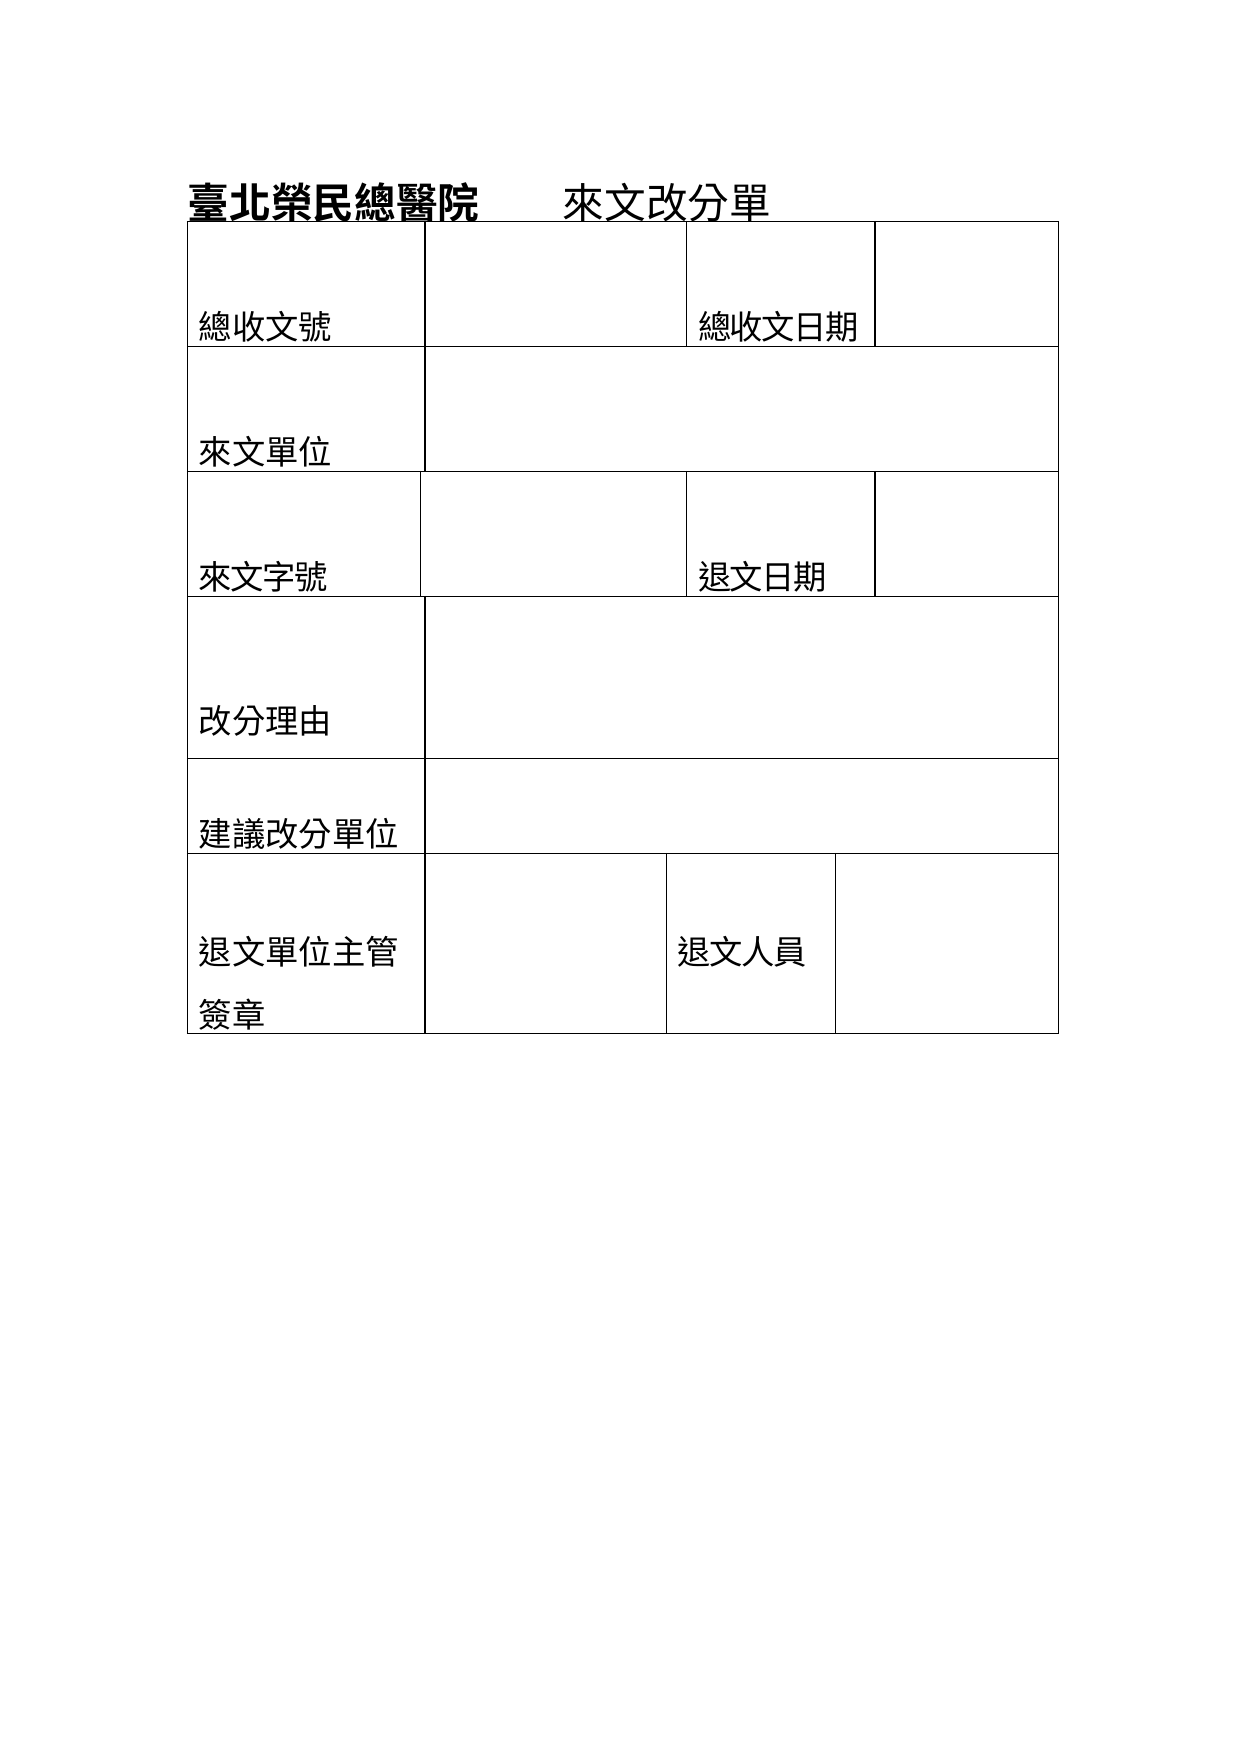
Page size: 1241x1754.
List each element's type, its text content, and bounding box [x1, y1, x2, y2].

table_cell [426, 597, 1058, 758]
table_cell 建議改分單位 [188, 759, 424, 853]
table_header 總收文日期 [687, 222, 874, 346]
table_cell [421, 472, 686, 596]
table_cell [426, 347, 1058, 471]
table_cell 退文單位主管簽章 [188, 854, 424, 1033]
table_cell 來文字號 [188, 472, 420, 596]
table_cell 改分理由 [188, 597, 424, 758]
table_cell 來文單位 [188, 347, 424, 471]
table_cell 退文人員 [667, 854, 835, 1033]
table_header 總收文號 [188, 222, 424, 346]
table_cell [876, 472, 1058, 596]
table_header [876, 222, 1058, 346]
table_cell [426, 759, 1058, 853]
table_header [426, 222, 686, 346]
text 臺北榮民總醫院 來文改分單 [187, 158, 1053, 221]
table_cell [426, 854, 666, 1033]
table_cell 退文日期 [687, 472, 874, 596]
table_cell [836, 854, 1058, 1033]
